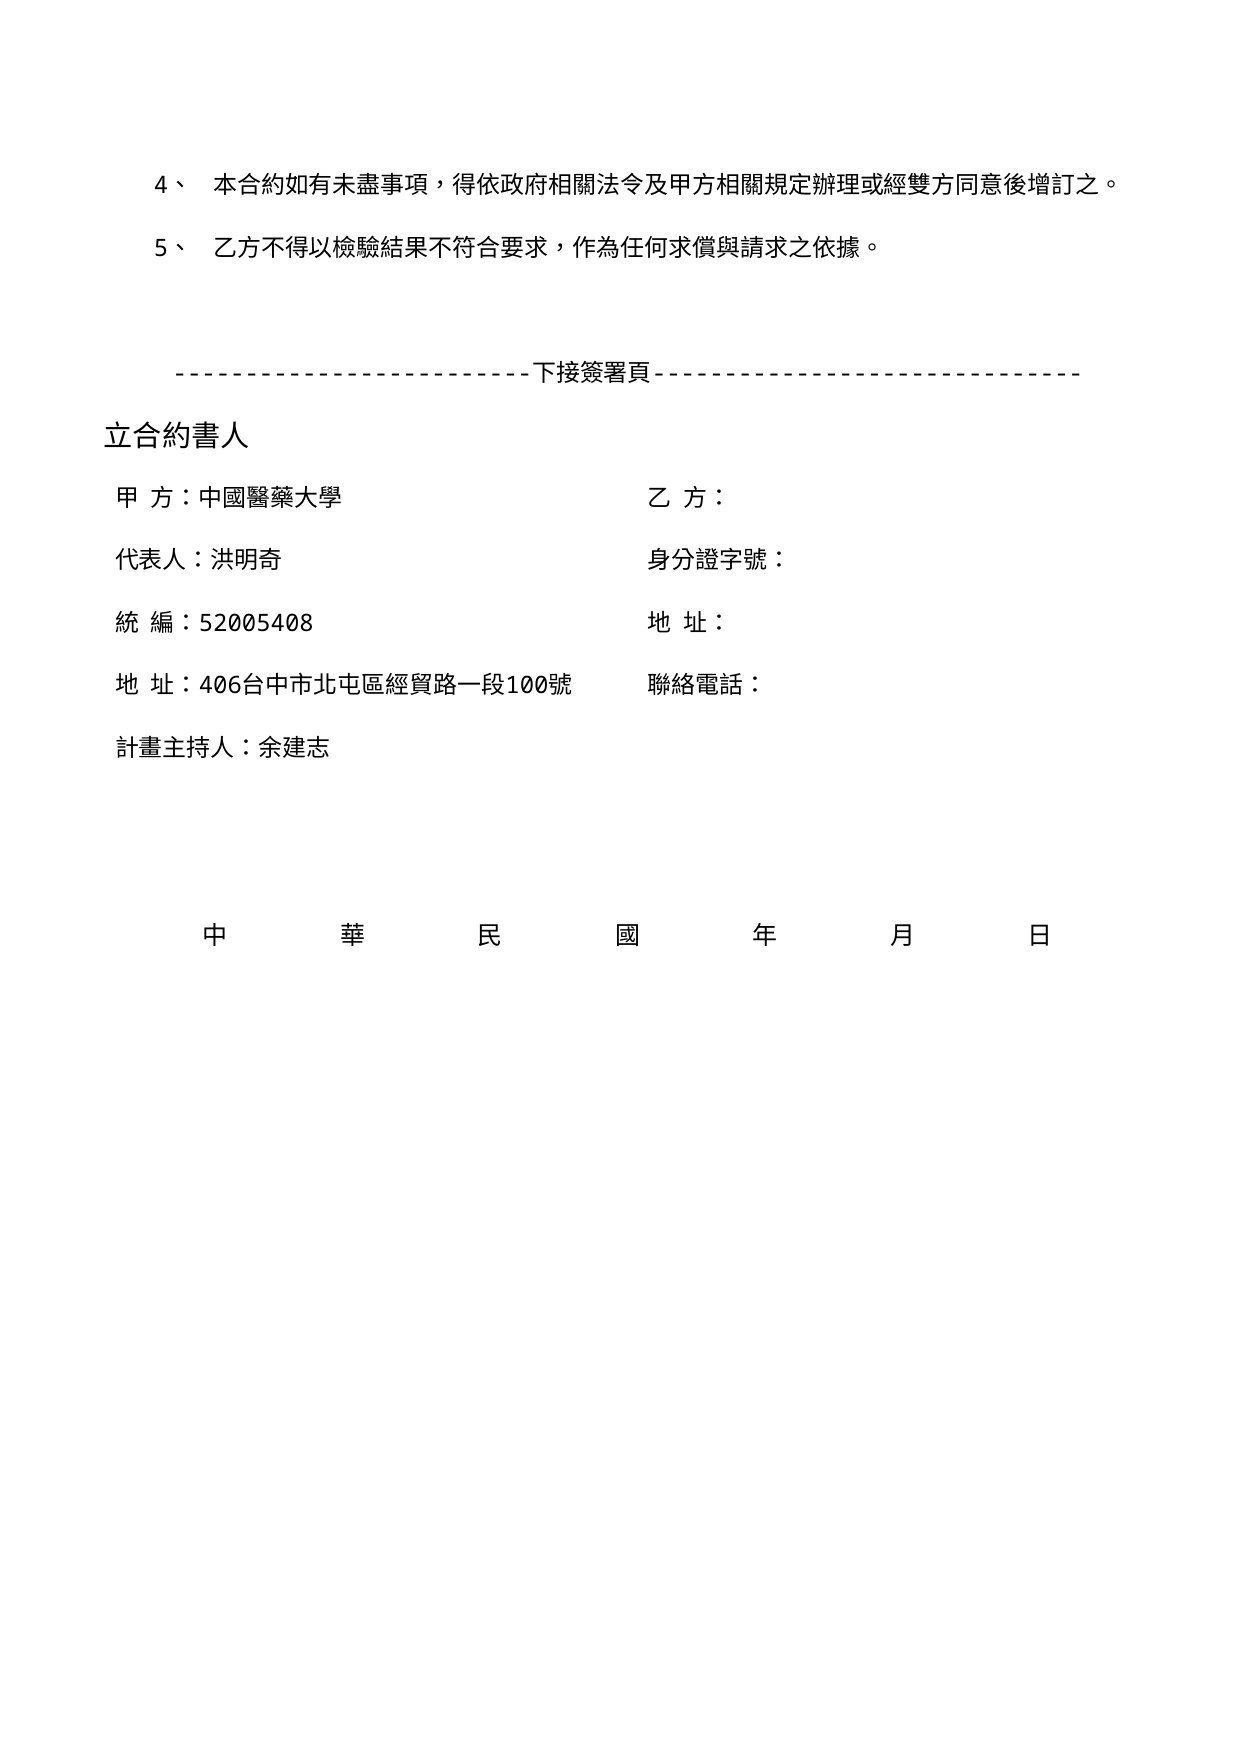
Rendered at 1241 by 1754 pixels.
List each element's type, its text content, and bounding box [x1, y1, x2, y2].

list 甲方同意於 年 月 日前提出乙份中文檢驗報告予乙方。甲方將對乙方說明、解釋，以使乙方能充分瞭解檢驗結果，但僅對乙方所送之該批次樣品負責。甲方所交付之檢驗報告，僅提供乙方參考及相關主管機關作登記許可之用，不得做為廣告宣傳與訴訟證據使用。 [153, 79, 1152, 142]
text -------------------------下接簽署頁------------------------------ [103, 329, 1152, 392]
list 本合約如有未盡事項，得依政府相關法令及甲方相關規定辦理或經雙方同意後增訂之。 [153, 142, 1152, 204]
list 乙方不得以檢驗結果不符合要求，作為任何求償與請求之依據。 [153, 204, 1152, 267]
table_header 甲 方：中國醫藥大學 代表人：洪明奇 統 編：52005408 地 址：406台中市北屯區經貿路一段100號 計畫主持人：余建志 [104, 454, 576, 767]
text 立合約書人 [103, 392, 1152, 454]
table_header 乙 方： 身分證字號： 地 址： 聯絡電話： [576, 454, 1181, 767]
text 中 華 民 國 年 月 日 [103, 892, 1152, 954]
